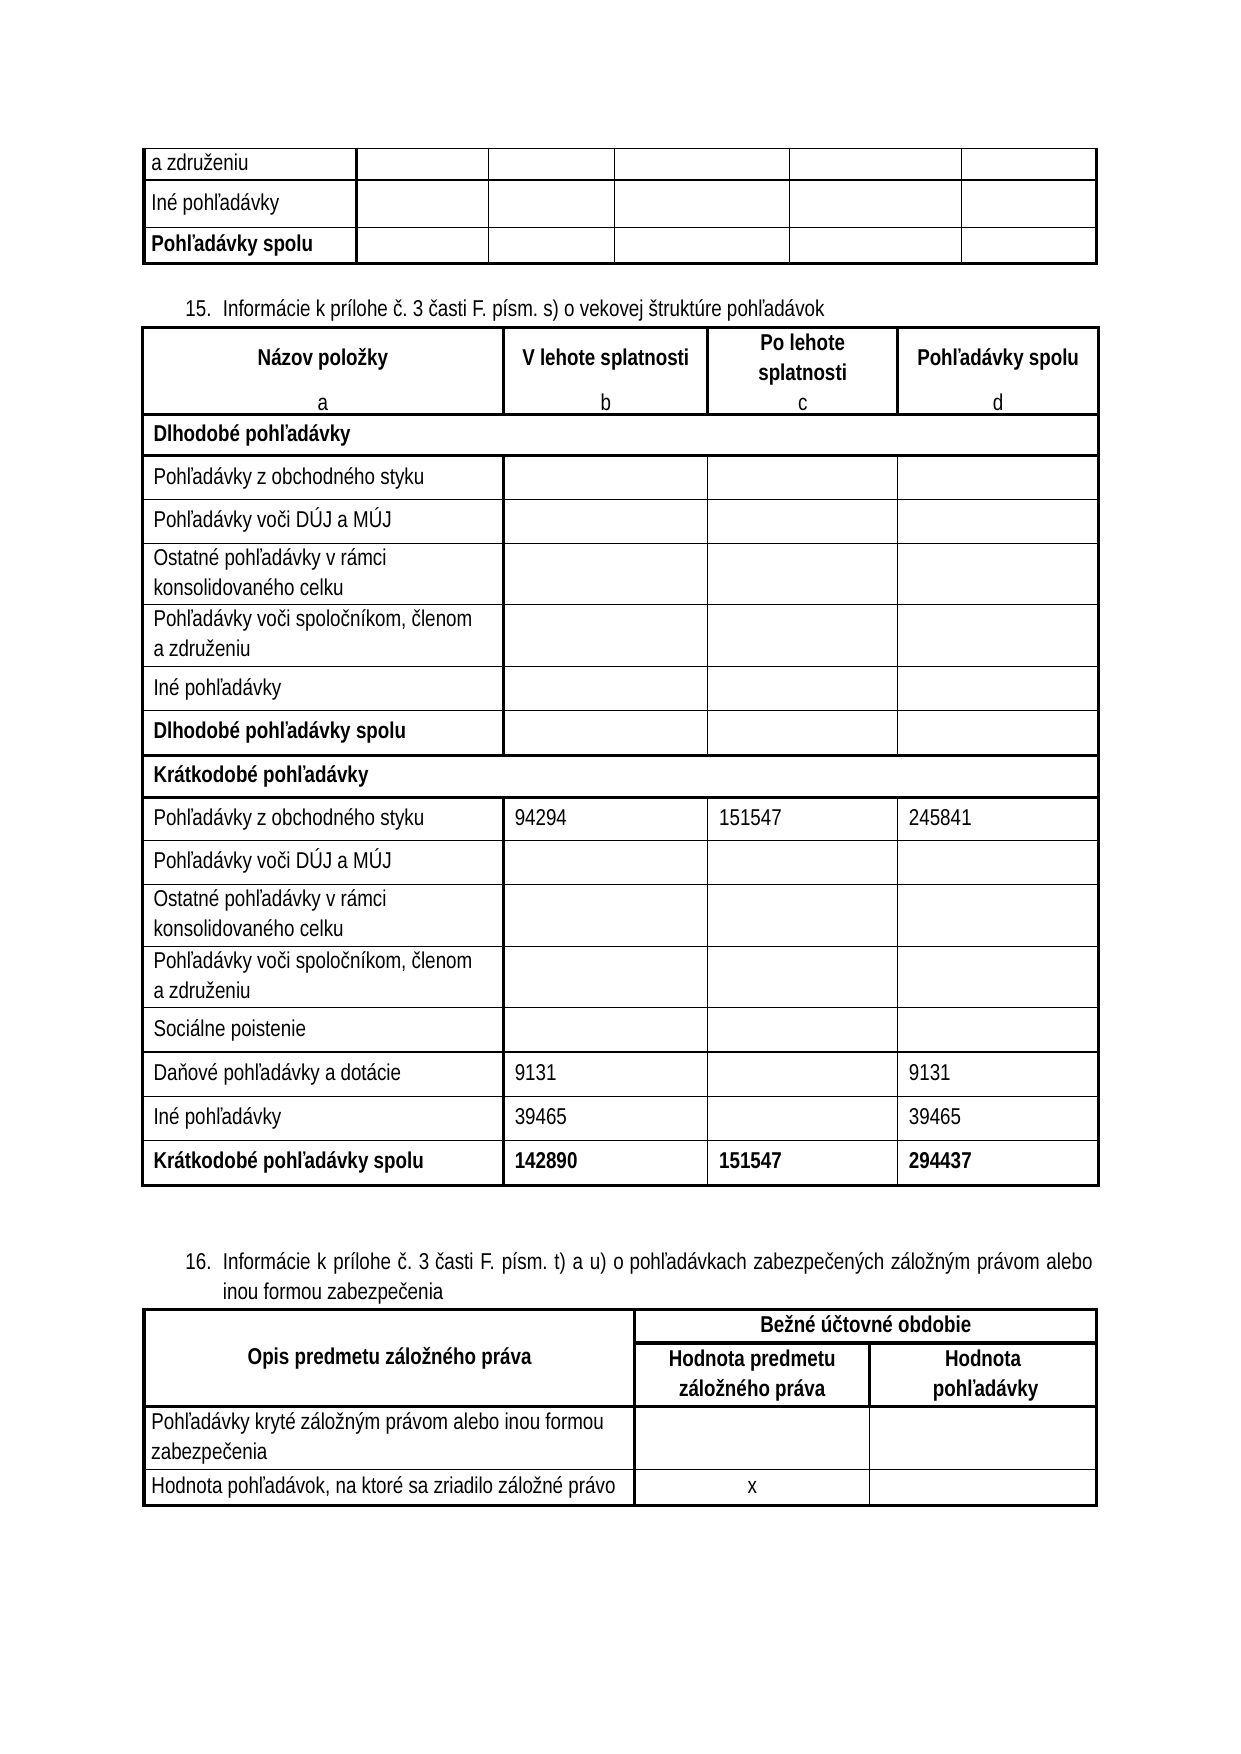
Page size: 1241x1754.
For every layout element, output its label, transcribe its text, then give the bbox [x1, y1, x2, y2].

table_cell 245841 [898, 799, 1097, 840]
table_cell [898, 1008, 1097, 1051]
table_cell [358, 181, 488, 227]
table_cell [505, 711, 707, 754]
table_cell Pohľadávky z obchodného styku [144, 799, 502, 840]
table_cell 142890 [505, 1141, 707, 1184]
table_cell Pohľadávky voči DÚJ a MÚJ [144, 500, 502, 543]
table_header Opis predmetu záložného práva [146, 1311, 633, 1405]
table_cell [615, 228, 789, 262]
table_cell a [144, 389, 502, 413]
table_cell [870, 1470, 1095, 1504]
table_cell Hodnota predmetu záložného práva [636, 1345, 868, 1405]
table_cell d [899, 389, 1097, 413]
table_cell Dlhodobé pohľadávky spolu [144, 711, 502, 754]
table_cell 39465 [505, 1097, 707, 1140]
table_cell 9131 [505, 1053, 707, 1096]
table_cell 151547 [708, 1141, 897, 1184]
table_cell a združeniu [146, 149, 355, 179]
table_cell Pohľadávky z obchodného styku [144, 457, 502, 498]
table_cell [636, 1408, 869, 1468]
table_cell [708, 605, 897, 666]
table_cell [489, 228, 614, 262]
list Informácie k prílohe č. 3 časti F. písm. s) o vekovej štruktúre pohľadávok [185, 295, 1093, 322]
table_cell Iné pohľadávky [146, 181, 355, 227]
table_cell [708, 1097, 897, 1140]
table_cell [962, 228, 1095, 262]
table_cell x [636, 1470, 869, 1504]
table_cell b [505, 389, 706, 413]
table_cell Iné pohľadávky [144, 1097, 502, 1140]
table_cell 39465 [898, 1097, 1097, 1140]
table_cell [505, 544, 707, 604]
table_cell Iné pohľadávky [144, 667, 502, 710]
table_cell [708, 1053, 897, 1096]
table_cell Pohľadávky spolu [146, 228, 355, 262]
list Informácie k prílohe č. 3 časti F. písm. t) a u) o pohľadávkach zabezpečených záložným právom alebo inou formou zabezpečenia [185, 1248, 1093, 1304]
table_cell [708, 885, 897, 946]
table_cell Pohľadávky voči spoločníkom, členom a združeniu [144, 605, 502, 666]
table_cell [505, 667, 707, 710]
table_cell [898, 947, 1097, 1007]
table_header V lehote splatnosti [505, 329, 706, 389]
table_cell [505, 605, 707, 666]
table_cell Sociálne poistenie [144, 1008, 502, 1051]
table_cell [790, 228, 961, 262]
table_header Bežné účtovné obdobie [636, 1311, 1095, 1341]
table_cell [358, 149, 488, 179]
table_cell [505, 457, 707, 498]
table_cell c [709, 389, 896, 413]
table_cell [708, 667, 897, 710]
table_cell Pohľadávky kryté záložným právom alebo inou formou zabezpečenia [146, 1408, 633, 1468]
table_cell [790, 149, 961, 179]
table_cell [505, 885, 707, 946]
table_cell [962, 149, 1095, 179]
table_cell [708, 457, 897, 498]
table_cell [505, 947, 707, 1007]
table_cell [505, 500, 707, 543]
table_cell [489, 149, 614, 179]
table_cell Pohľadávky voči DÚJ a MÚJ [144, 841, 502, 884]
table_cell [505, 1008, 707, 1051]
table_cell [708, 1008, 897, 1051]
table_cell [898, 605, 1097, 666]
table_header Po lehote splatnosti [709, 329, 896, 389]
table_cell Pohľadávky voči spoločníkom, členom a združeniu [144, 947, 502, 1007]
table_header Názov položky [144, 329, 502, 389]
table_cell [505, 841, 707, 884]
table_cell Dlhodobé pohľadávky [144, 416, 1097, 454]
table_header Pohľadávky spolu [899, 329, 1097, 389]
table_cell Krátkodobé pohľadávky [144, 757, 1097, 796]
table_cell [708, 841, 897, 884]
table_cell [898, 711, 1097, 754]
table_cell 294437 [898, 1141, 1097, 1184]
table_cell [708, 544, 897, 604]
table_cell [489, 181, 614, 227]
table_cell [358, 228, 488, 262]
table_cell [898, 457, 1097, 498]
table_cell 9131 [898, 1053, 1097, 1096]
table_cell [898, 841, 1097, 884]
table_cell [898, 667, 1097, 710]
table_cell [615, 149, 789, 179]
table_cell [708, 711, 897, 754]
table_cell [615, 181, 789, 227]
table_cell 94294 [505, 799, 707, 840]
table_cell [898, 885, 1097, 946]
table_cell Hodnota pohľadávok, na ktoré sa zriadilo záložné právo [146, 1470, 633, 1504]
table_cell [898, 500, 1097, 543]
table_cell Daňové pohľadávky a dotácie [144, 1053, 502, 1096]
table_cell [708, 500, 897, 543]
table_cell Ostatné pohľadávky v rámci konsolidovaného celku [144, 885, 502, 946]
table_cell [790, 181, 961, 227]
table_cell Hodnota pohľadávky [871, 1345, 1095, 1405]
table_cell Ostatné pohľadávky v rámci konsolidovaného celku [144, 544, 502, 604]
table_cell Krátkodobé pohľadávky spolu [144, 1141, 502, 1184]
table_cell [708, 947, 897, 1007]
table_cell [870, 1408, 1095, 1468]
table_cell [898, 544, 1097, 604]
table_cell [962, 181, 1095, 227]
table_cell 151547 [708, 799, 897, 840]
